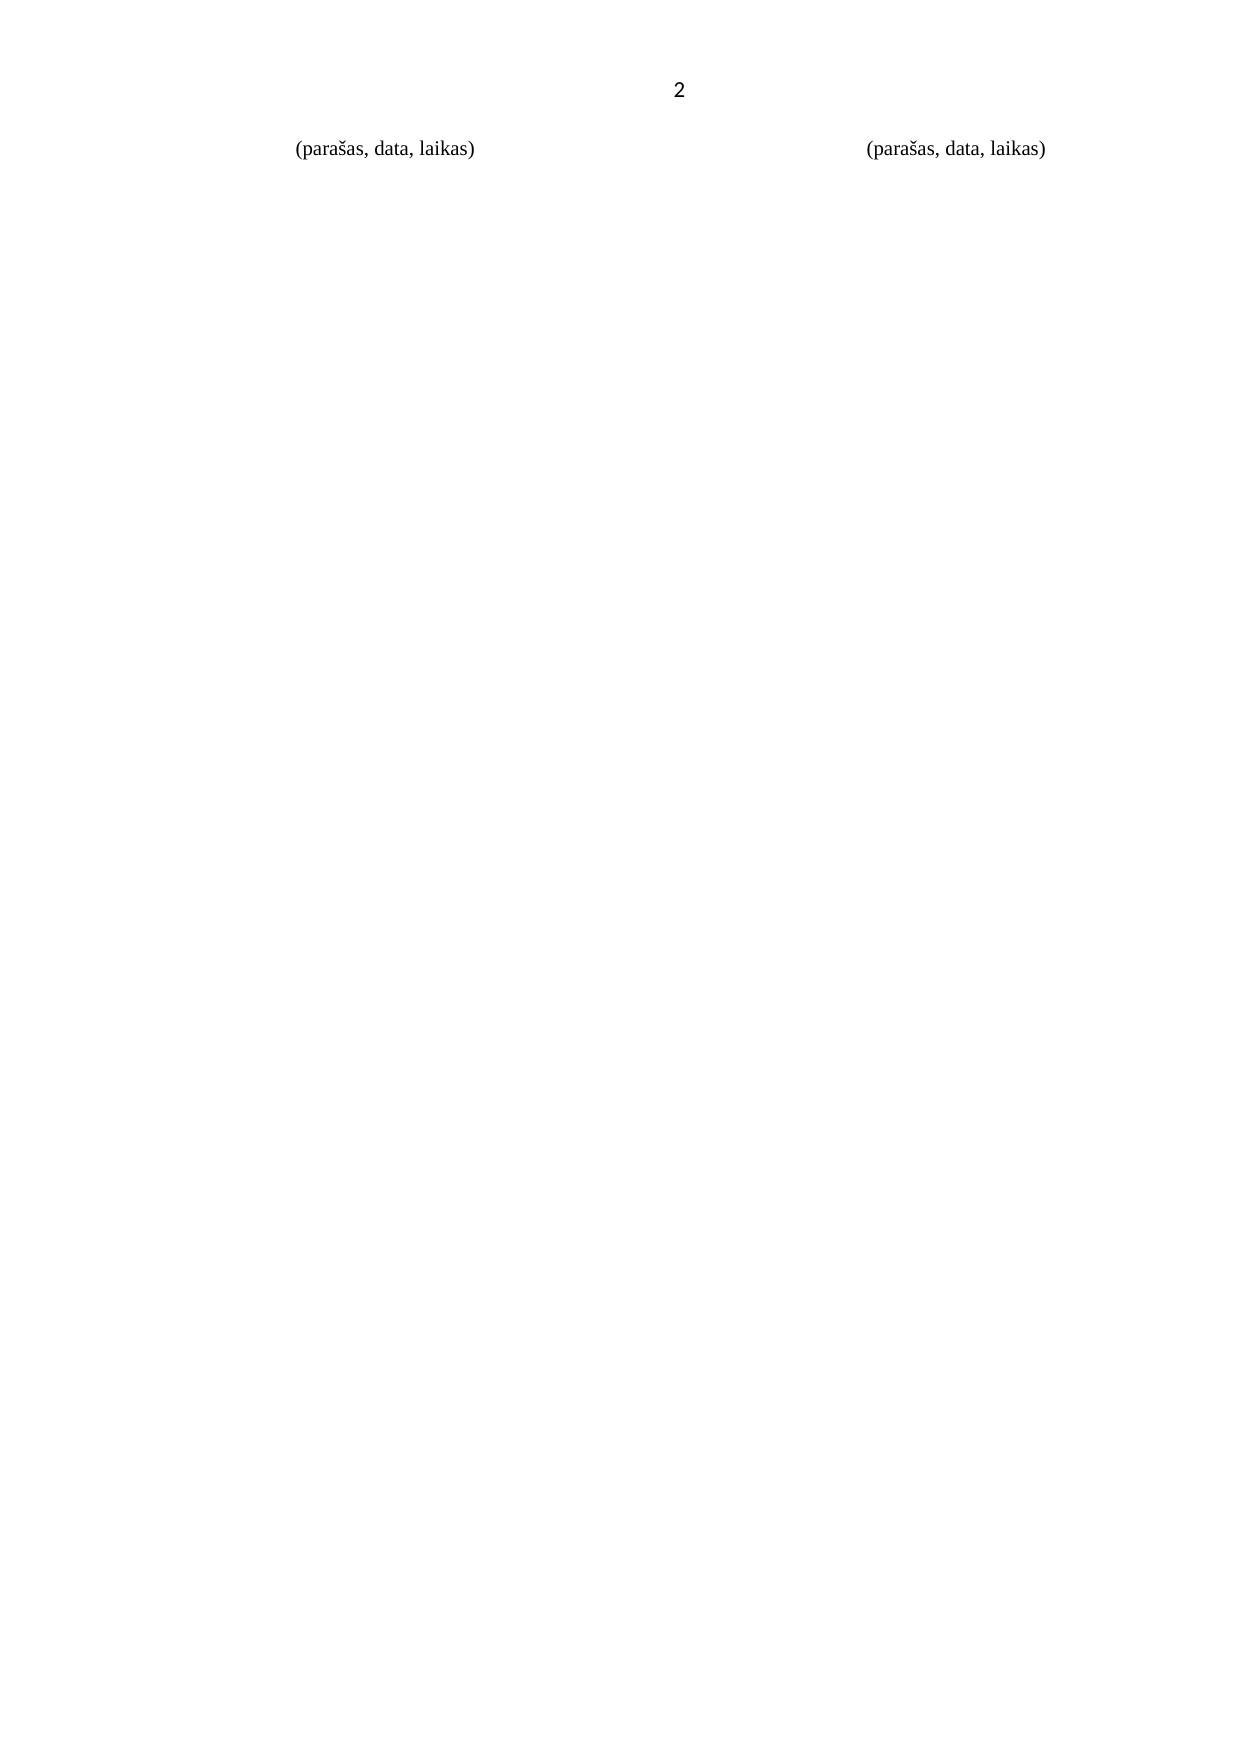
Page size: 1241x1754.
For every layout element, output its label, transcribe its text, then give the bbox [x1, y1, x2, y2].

text (parašas, data, laikas) (parašas, data, laikas) [177, 132, 1181, 161]
